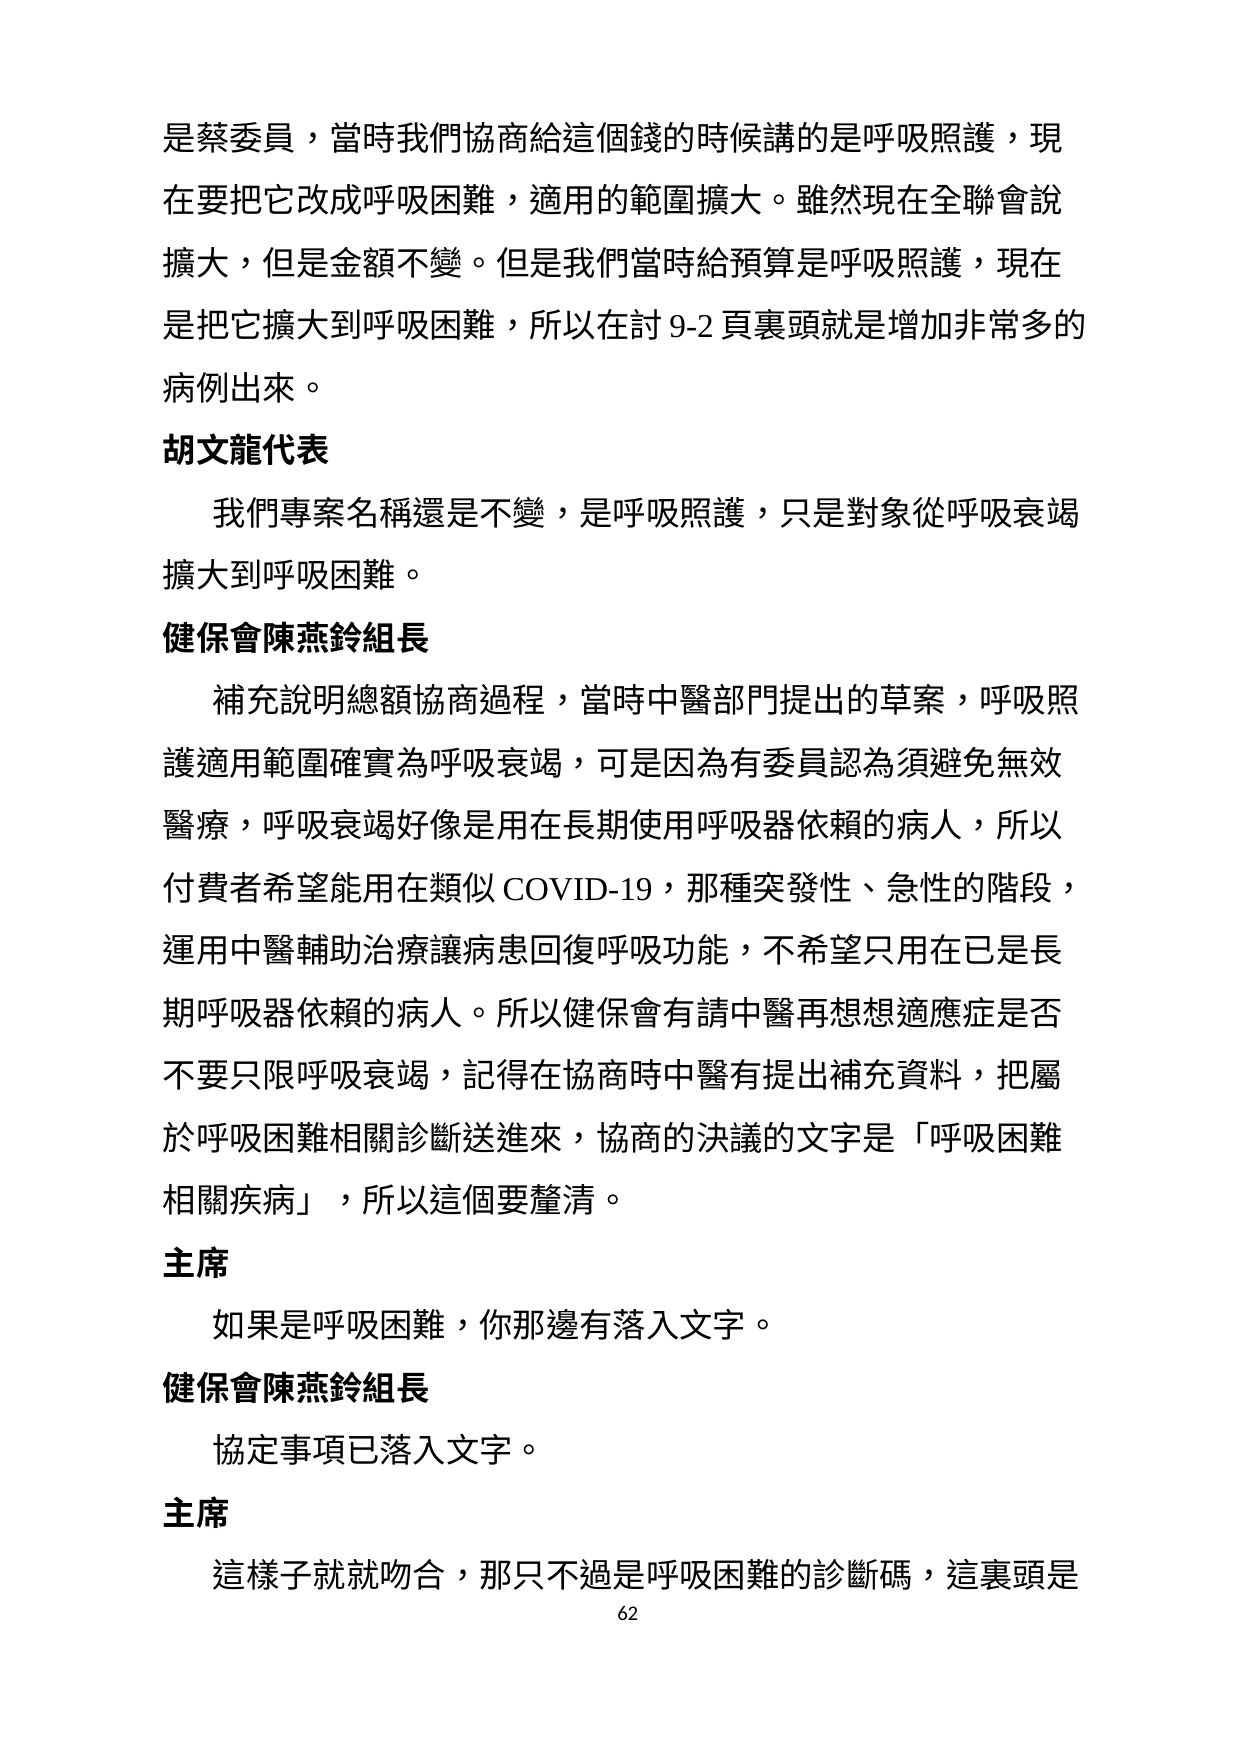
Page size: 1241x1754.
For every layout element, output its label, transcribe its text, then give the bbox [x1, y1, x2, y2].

text 是蔡委員，當時我們協商給這個錢的時候講的是呼吸照護，現在要把它改成呼吸困難，適用的範圍擴大。雖然現在全聯會說擴大，但是金額不變。但是我們當時給預算是呼吸照護，現在是把它擴大到呼吸困難，所以在討9-2頁裏頭就是增加非常多的病例出來。 [162, 94, 1092, 407]
text 健保會陳燕鈴組長 [162, 1344, 1092, 1407]
text 補充說明總額協商過程，當時中醫部門提出的草案，呼吸照護適用範圍確實為呼吸衰竭，可是因為有委員認為須避免無效醫療，呼吸衰竭好像是用在長期使用呼吸器依賴的病人，所以付費者希望能用在類似COVID-19，那種突發性、急性的階段，運用中醫輔助治療讓病患回復呼吸功能，不希望只用在已是長期呼吸器依賴的病人。所以健保會有請中醫再想想適應症是否不要只限呼吸衰竭，記得在協商時中醫有提出補充資料，把屬於呼吸困難相關診斷送進來，協商的決議的文字是「呼吸困難相關疾病」，所以這個要釐清。 [162, 657, 1092, 1219]
text 我們專案名稱還是不變，是呼吸照護，只是對象從呼吸衰竭擴大到呼吸困難。 [162, 469, 1092, 594]
text 主席 [162, 1219, 1092, 1282]
text 這樣子就就吻合，那只不過是呼吸困難的診斷碼，這裏頭是 [162, 1532, 1092, 1594]
text 協定事項已落入文字。 [162, 1407, 1092, 1469]
text 如果是呼吸困難，你那邊有落入文字。 [162, 1282, 1092, 1344]
text 健保會陳燕鈴組長 [162, 594, 1092, 657]
text 主席 [162, 1469, 1092, 1532]
text 胡文龍代表 [162, 407, 1092, 469]
